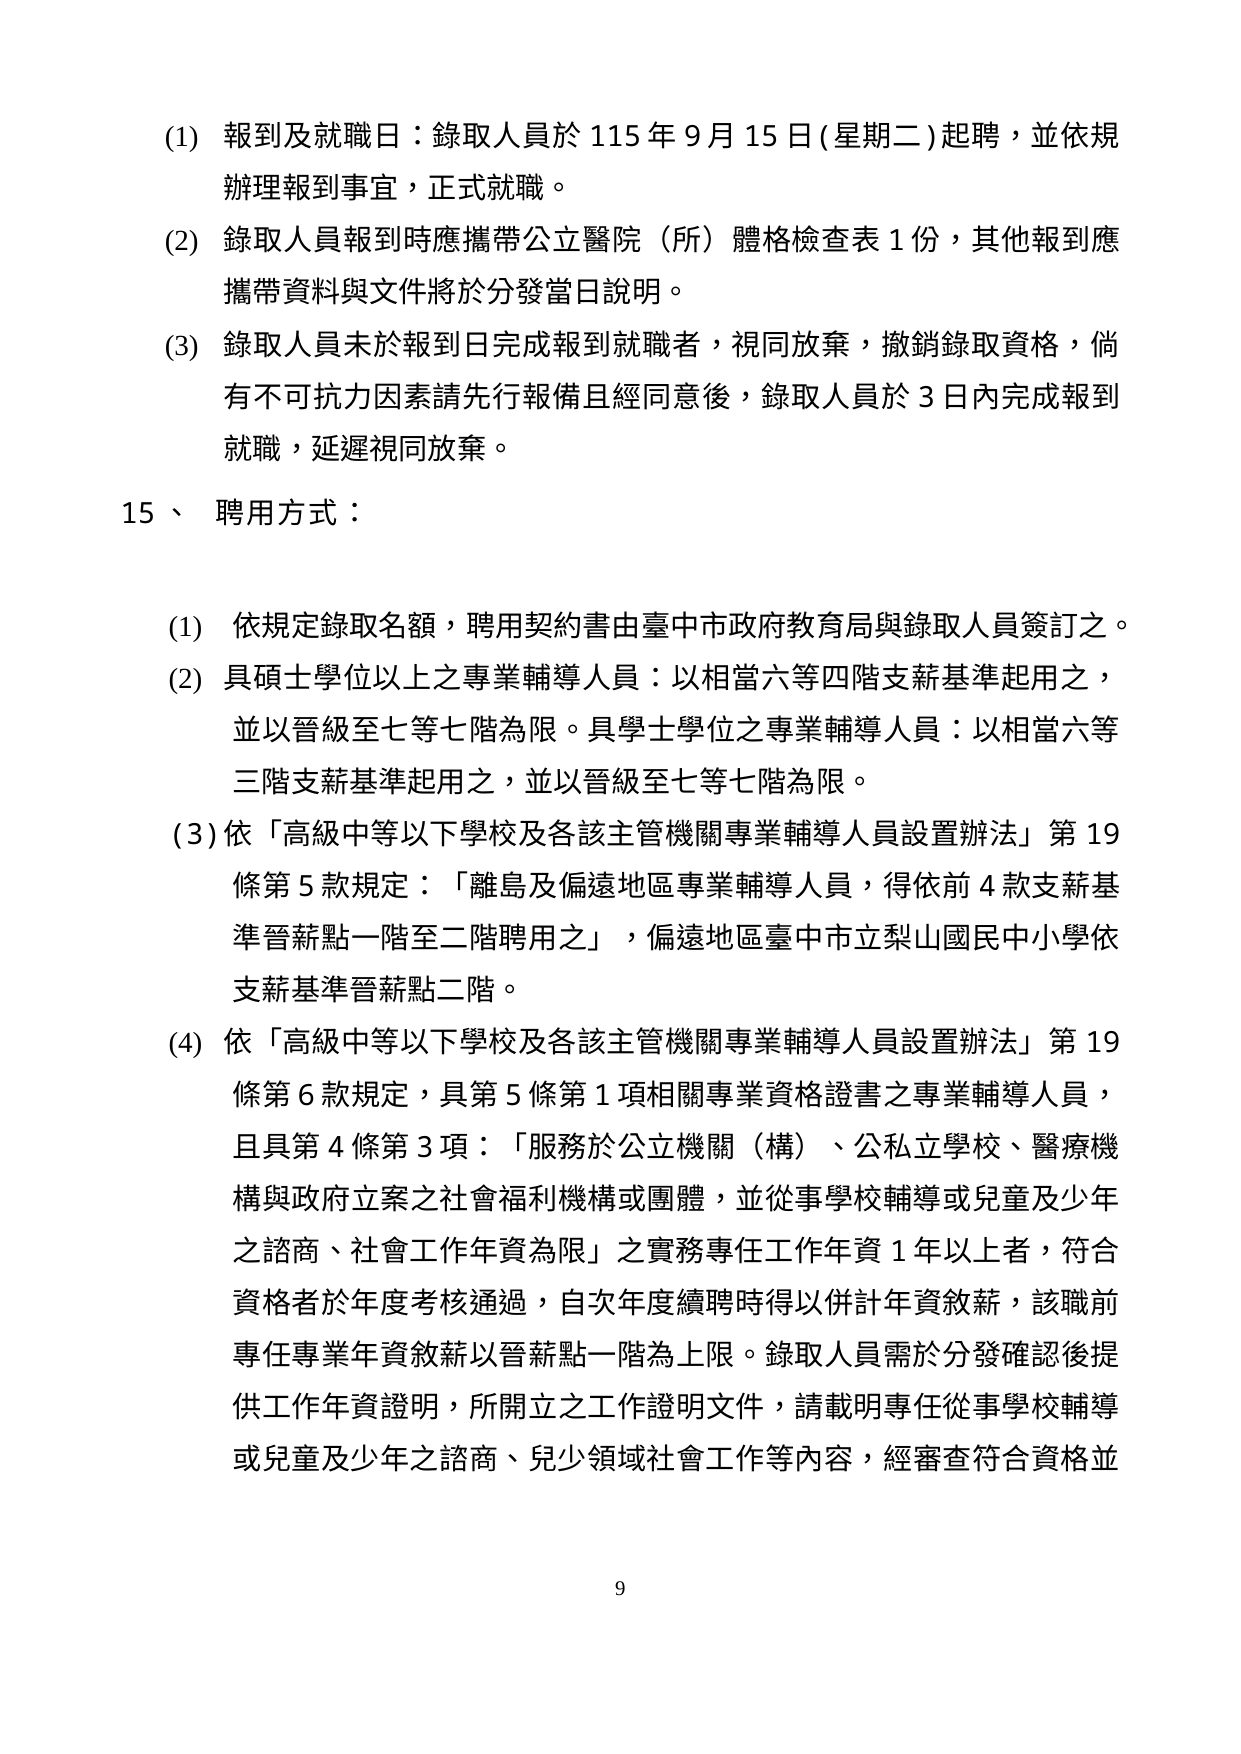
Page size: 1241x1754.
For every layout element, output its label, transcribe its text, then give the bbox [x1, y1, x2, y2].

list 報到及就職日：錄取人員於115年9月15日(星期二)起聘，並依規辦理報到事宜，正式就職。 [164, 105, 1120, 209]
list 依「高級中等以下學校及各該主管機關專業輔導人員設置辦法」第19條第6款規定，具第5條第1項相關專業資格證書之專業輔導人員，且具第4條第3項：「服務於公立機關（構）、公私立學校、醫療機構與政府立案之社會福利機構或團體，並從事學校輔導或兒童及少年之諮商、社會工作年資為限」之實務專任工作年資1年以上者，符合資格者於年度考核通過，自次年度續聘時得以併計年資敘薪，該職前專任專業年資敘薪以晉薪點一階為上限。錄取人員需於分發確認後提供工作年資證明，所開立之工作證明文件，請載明專任從事學校輔導或兒童及少年之諮商、兒少領域社會工作等內容，經審查符合資格並 [168, 1011, 1120, 1480]
list 錄取人員未於報到日完成報到就職者，視同放棄，撤銷錄取資格，倘有不可抗力因素請先行報備且經同意後，錄取人員於3日內完成報到就職，延遲視同放棄。 [164, 313, 1120, 469]
list 聘用方式： [120, 469, 1120, 594]
list 錄取人員報到時應攜帶公立醫院（所）體格檢查表1份，其他報到應攜帶資料與文件將於分發當日說明。 [164, 209, 1120, 313]
list 具碩士學位以上之專業輔導人員：以相當六等四階支薪基準起用之，並以晉級至七等七階為限。具學士學位之專業輔導人員：以相當六等三階支薪基準起用之，並以晉級至七等七階為限。 [168, 647, 1120, 803]
list 依規定錄取名額，聘用契約書由臺中市政府教育局與錄取人員簽訂之。 [168, 594, 1120, 647]
list 依「高級中等以下學校及各該主管機關專業輔導人員設置辦法」第19條第5款規定：「離島及偏遠地區專業輔導人員，得依前4款支薪基準晉薪點一階至二階聘用之」，偏遠地區臺中市立梨山國民中小學依支薪基準晉薪點二階。 [168, 803, 1120, 1011]
